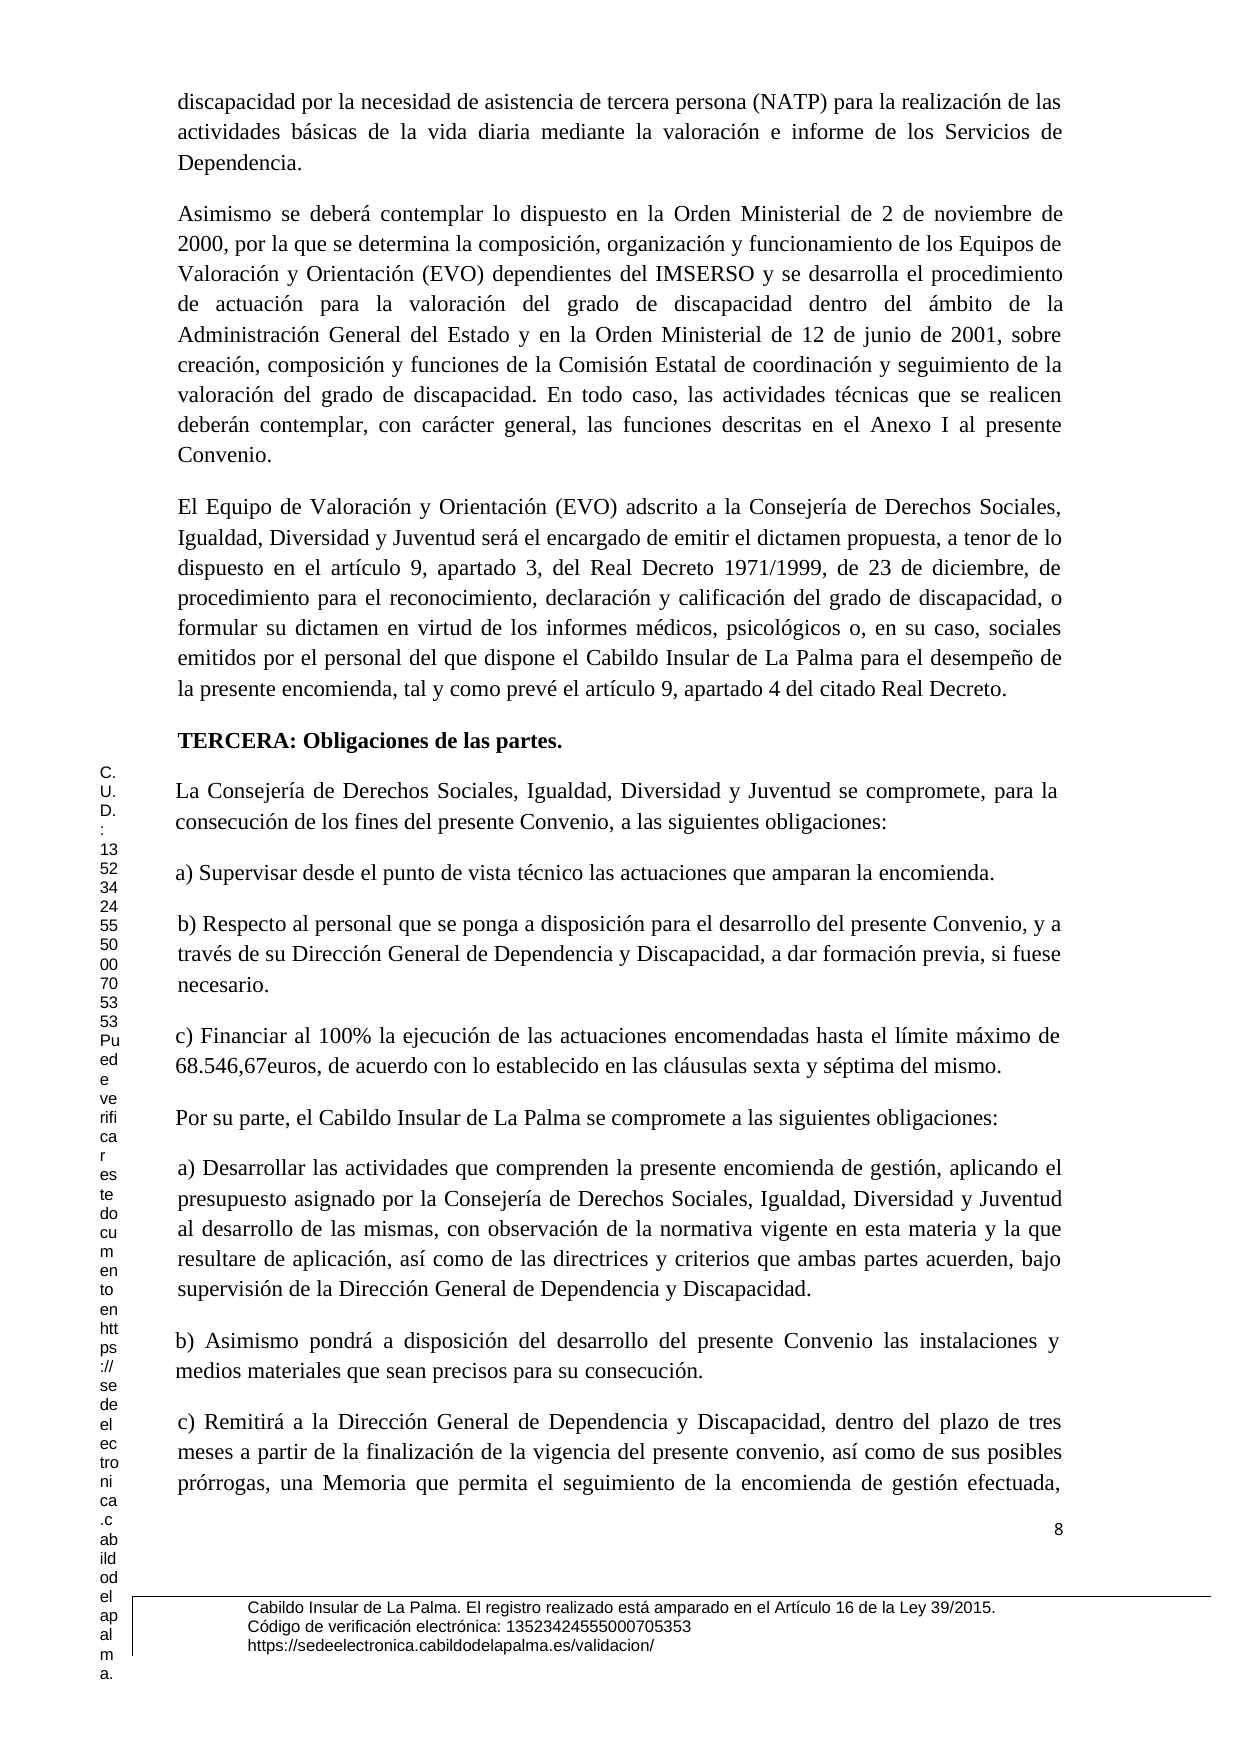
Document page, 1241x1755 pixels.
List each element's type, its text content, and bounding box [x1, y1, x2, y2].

text b) Asimismo pondrá a disposición del desarrollo del presente Convenio las instalaciones y medios materiales que sean precisos para su consecución. [175, 1327, 1065, 1383]
text Asimismo se deberá contemplar lo dispuesto en la Orden Ministerial de 2 de noviembre de 2000, por la que se determina la composición, organización y funcionamiento de los Equipos de Valoración y Orientación (EVO) dependientes del IMSERSO y se desarrolla el procedimiento de actuación para la valoración del grado de discapacidad dentro del ámbito de la Administración General del Estado y en la Orden Ministerial de 12 de junio de 2001, sobre creación, composición y funciones de la Comisión Estatal de coordinación y seguimiento de la valoración del grado de discapacidad. En todo caso, las actividades técnicas que se realicen deberán contemplar, con carácter general, las funciones descritas en el Anexo I al presente Convenio. [177, 200, 1063, 468]
text 8 [1054, 1518, 1065, 1540]
text c) Remitirá a la Dirección General de Dependencia y Discapacidad, dentro del plazo de tres meses a partir de la finalización de la vigencia del presente convenio, así como de sus posibles prórrogas, una Memoria que permita el seguimiento de la encomienda de gestión efectuada, [177, 1408, 1063, 1495]
text Por su parte, el Cabildo Insular de La Palma se compromete a las siguientes obligaciones: [175, 1104, 1002, 1130]
text TERCERA: Obligaciones de las partes. [177, 727, 564, 753]
text c) Financiar al 100% la ejecución de las actuaciones encomendadas hasta el límite máximo de 68.546,67euros, de acuerdo con lo establecido en las cláusulas sexta y séptima del mismo. [175, 1022, 1064, 1078]
text Cabildo Insular de La Palma. El registro realizado está amparado en el Artículo 16 de la Ley 39/2015. Código de verificación electrónica: 13523424555000705353 https://sedeelectronica.cabildodelapalma.es/validacion/ [247, 1598, 998, 1655]
text discapacidad por la necesidad de asistencia de tercera persona (NATP) para la realización de las actividades básicas de la vida diaria mediante la valoración e informe de los Servicios de Dependencia. [177, 88, 1063, 175]
text La Consejería de Derechos Sociales, Igualdad, Diversidad y Juventud se compromete, para la consecución de los fines del presente Convenio, a las siguientes obligaciones: [175, 778, 1065, 834]
text C.U.D.: 13523424555000705353 Puede verificar este documento en https://sedeelectronica.cabildodelapalma.es/validacion [99, 763, 120, 1679]
text a) Supervisar desde el punto de vista técnico las actuaciones que amparan la encomienda. [175, 859, 999, 886]
text a) Desarrollar las actividades que comprenden la presente encomienda de gestión, aplicando el presupuesto asignado por la Consejería de Derechos Sociales, Igualdad, Diversidad y Juventud al desarrollo de las mismas, con observación de la normativa vigente en esta materia y la que resultare de aplicación, así como de las directrices y criterios que ambas partes acuerden, bajo supervisión de la Dirección General de Dependencia y Discapacidad. [177, 1154, 1063, 1302]
text b) Respecto al personal que se ponga a disposición para el desarrollo del presente Convenio, y a través de su Dirección General de Dependencia y Discapacidad, a dar formación previa, si fuese necesario. [177, 910, 1063, 997]
text El Equipo de Valoración y Orientación (EVO) adscrito a la Consejería de Derechos Sociales, Igualdad, Diversidad y Juventud será el encargado de emitir el dictamen propuesta, a tenor de lo dispuesto en el artículo 9, apartado 3, del Real Decreto 1971/1999, de 23 de diciembre, de procedimiento para el reconocimiento, declaración y calificación del grado de discapacidad, o formular su dictamen en virtud de los informes médicos, psicológicos o, en su caso, sociales emitidos por el personal del que dispone el Cabildo Insular de La Palma para el desempeño de la presente encomienda, tal y como prevé el artículo 9, apartado 4 del citado Real Decreto. [177, 493, 1063, 701]
